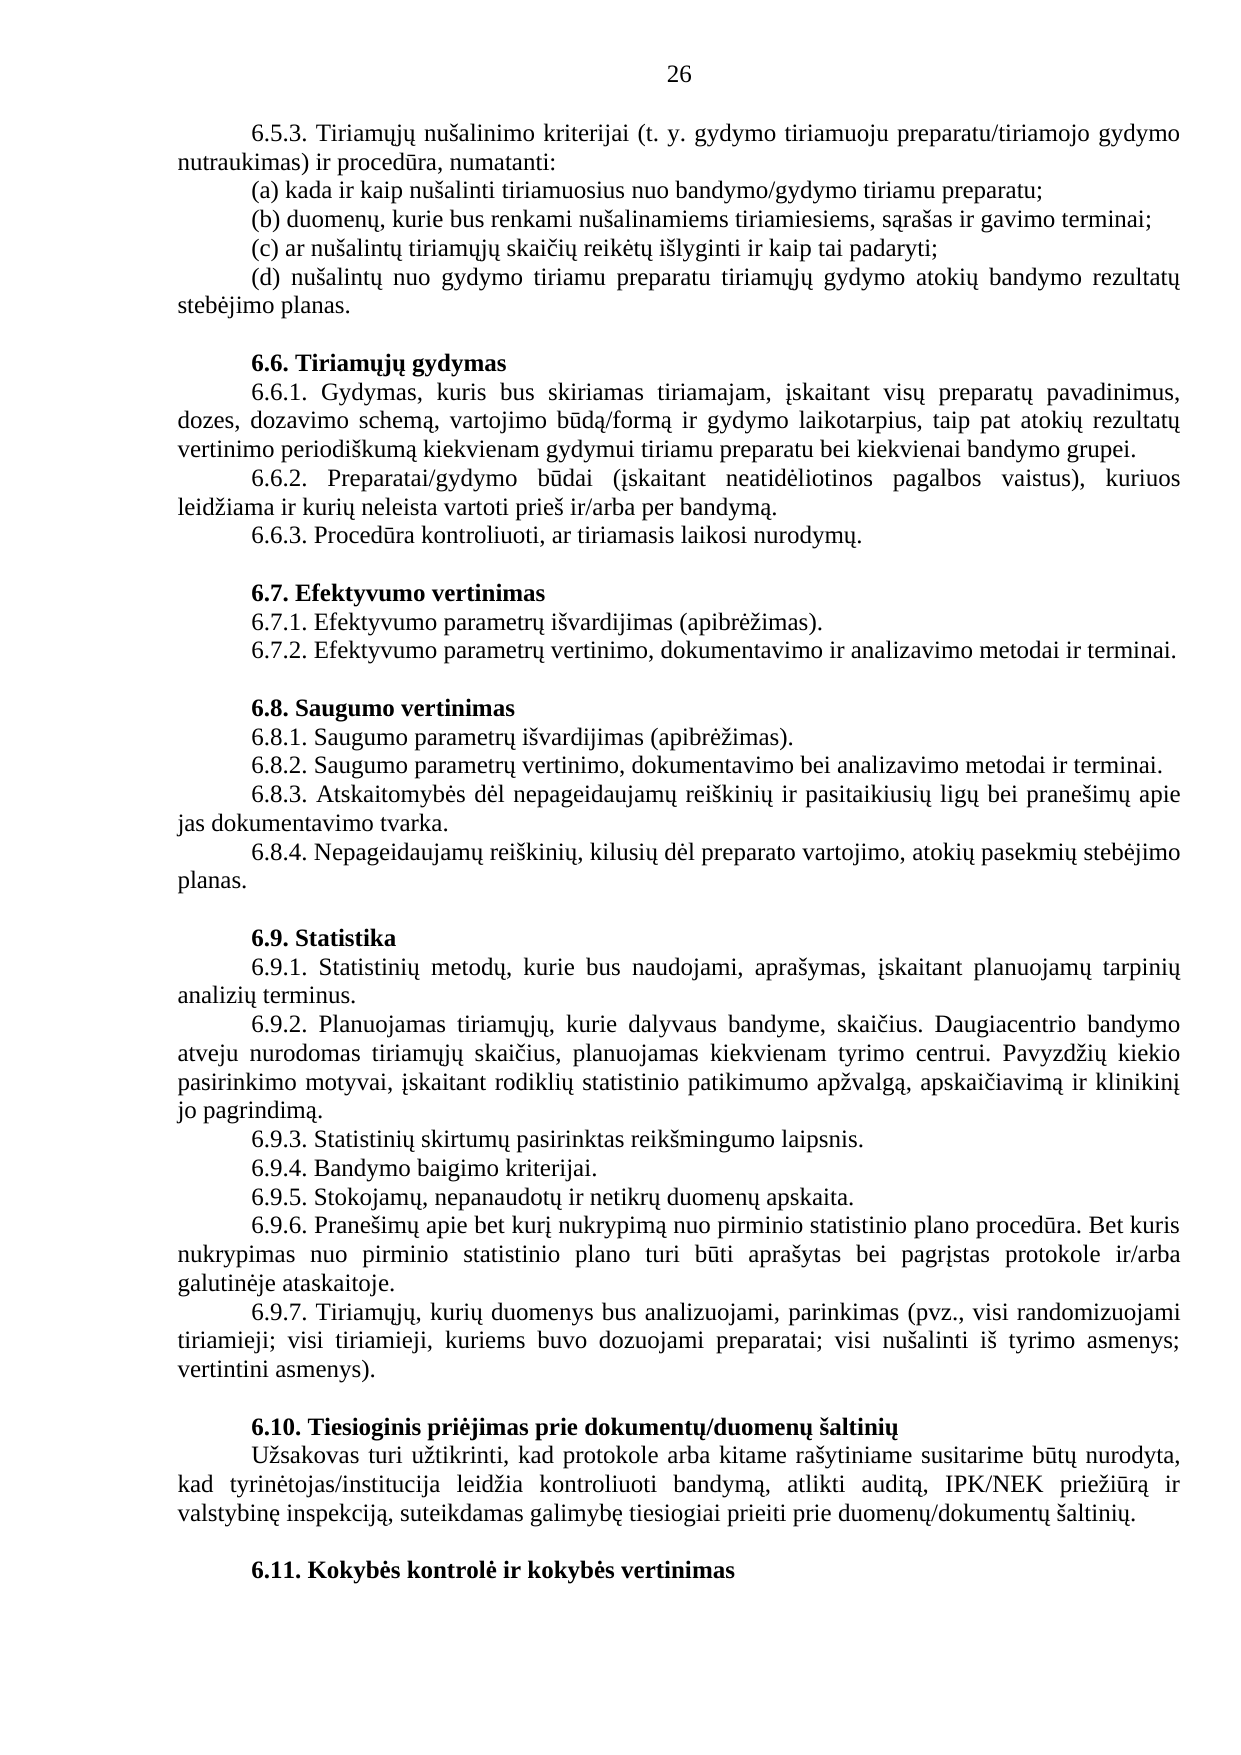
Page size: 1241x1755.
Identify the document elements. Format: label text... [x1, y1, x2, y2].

text 6.9.2. Planuojamas tiriamųjų, kurie dalyvaus bandyme, skaičius. Daugiacentrio bandymo atveju nurodomas tiriamųjų skaičius, planuojamas kiekvienam tyrimo centrui. Pavyzdžių kiekio pasirinkimo motyvai, įskaitant rodiklių statistinio patikimumo apžvalgą, apskaičiavimą ir klinikinį jo pagrindimą. [177, 1009, 1181, 1124]
text 6.8.3. Atskaitomybės dėl nepageidaujamų reiškinių ir pasitaikiusių ligų bei pranešimų apie jas dokumentavimo tvarka. [177, 779, 1181, 837]
text 6.10. Tiesioginis priėjimas prie dokumentų/duomenų šaltinių [177, 1412, 1181, 1441]
text 6.9.4. Bandymo baigimo kriterijai. [177, 1153, 1181, 1182]
text (b) duomenų, kurie bus renkami nušalinamiems tiriamiesiems, sąrašas ir gavimo terminai; [177, 204, 1181, 233]
text 6.9.3. Statistinių skirtumų pasirinktas reikšmingumo laipsnis. [177, 1124, 1181, 1153]
text 6.7.1. Efektyvumo parametrų išvardijimas (apibrėžimas). [177, 607, 1181, 636]
text (a) kada ir kaip nušalinti tiriamuosius nuo bandymo/gydymo tiriamu preparatu; [177, 176, 1181, 204]
text 6.6.3. Procedūra kontroliuoti, ar tiriamasis laikosi nurodymų. [177, 521, 1181, 549]
text 6.6.2. Preparatai/gydymo būdai (įskaitant neatidėliotinos pagalbos vaistus), kuriuos leidžiama ir kurių neleista vartoti prieš ir/arba per bandymą. [177, 463, 1181, 521]
text 6.7.2. Efektyvumo parametrų vertinimo, dokumentavimo ir analizavimo metodai ir terminai. [177, 636, 1181, 664]
text 6.8. Saugumo vertinimas [177, 693, 1181, 722]
text 6.8.1. Saugumo parametrų išvardijimas (apibrėžimas). [177, 722, 1181, 751]
text 6.9.5. Stokojamų, nepanaudotų ir netikrų duomenų apskaita. [177, 1182, 1181, 1211]
text 6.11. Kokybės kontrolė ir kokybės vertinimas [177, 1556, 1181, 1584]
text 6.9. Statistika [177, 923, 1181, 952]
text 6.9.6. Pranešimų apie bet kurį nukrypimą nuo pirminio statistinio plano procedūra. Bet kuris nukrypimas nuo pirminio statistinio plano turi būti aprašytas bei pagrįstas protokole ir/arba galutinėje ataskaitoje. [177, 1211, 1181, 1297]
text 6.8.4. Nepageidaujamų reiškinių, kilusių dėl preparato vartojimo, atokių pasekmių stebėjimo planas. [177, 837, 1181, 894]
text (d) nušalintų nuo gydymo tiriamu preparatu tiriamųjų gydymo atokių bandymo rezultatų stebėjimo planas. [177, 262, 1181, 319]
text 6.8.2. Saugumo parametrų vertinimo, dokumentavimo bei analizavimo metodai ir terminai. [177, 751, 1181, 779]
text 6.6.1. Gydymas, kuris bus skiriamas tiriamajam, įskaitant visų preparatų pavadinimus, dozes, dozavimo schemą, vartojimo būdą/formą ir gydymo laikotarpius, taip pat atokių rezultatų vertinimo periodiškumą kiekvienam gydymui tiriamu preparatu bei kiekvienai bandymo grupei. [177, 377, 1181, 463]
text 6.6. Tiriamųjų gydymas [177, 348, 1181, 377]
text 6.7. Efektyvumo vertinimas [177, 578, 1181, 607]
text Užsakovas turi užtikrinti, kad protokole arba kitame rašytiniame susitarime būtų nurodyta, kad tyrinėtojas/institucija leidžia kontroliuoti bandymą, atlikti auditą, IPK/NEK priežiūrą ir valstybinę inspekciją, suteikdamas galimybę tiesiogiai prieiti prie duomenų/dokumentų šaltinių. [177, 1441, 1181, 1527]
text (c) ar nušalintų tiriamųjų skaičių reikėtų išlyginti ir kaip tai padaryti; [177, 233, 1181, 262]
text 6.5.3. Tiriamųjų nušalinimo kriterijai (t. y. gydymo tiriamuoju preparatu/tiriamojo gydymo nutraukimas) ir procedūra, numatanti: [177, 118, 1181, 176]
text 6.9.7. Tiriamųjų, kurių duomenys bus analizuojami, parinkimas (pvz., visi randomizuojami tiriamieji; visi tiriamieji, kuriems buvo dozuojami preparatai; visi nušalinti iš tyrimo asmenys; vertintini asmenys). [177, 1297, 1181, 1383]
text 6.9.1. Statistinių metodų, kurie bus naudojami, aprašymas, įskaitant planuojamų tarpinių analizių terminus. [177, 952, 1181, 1009]
